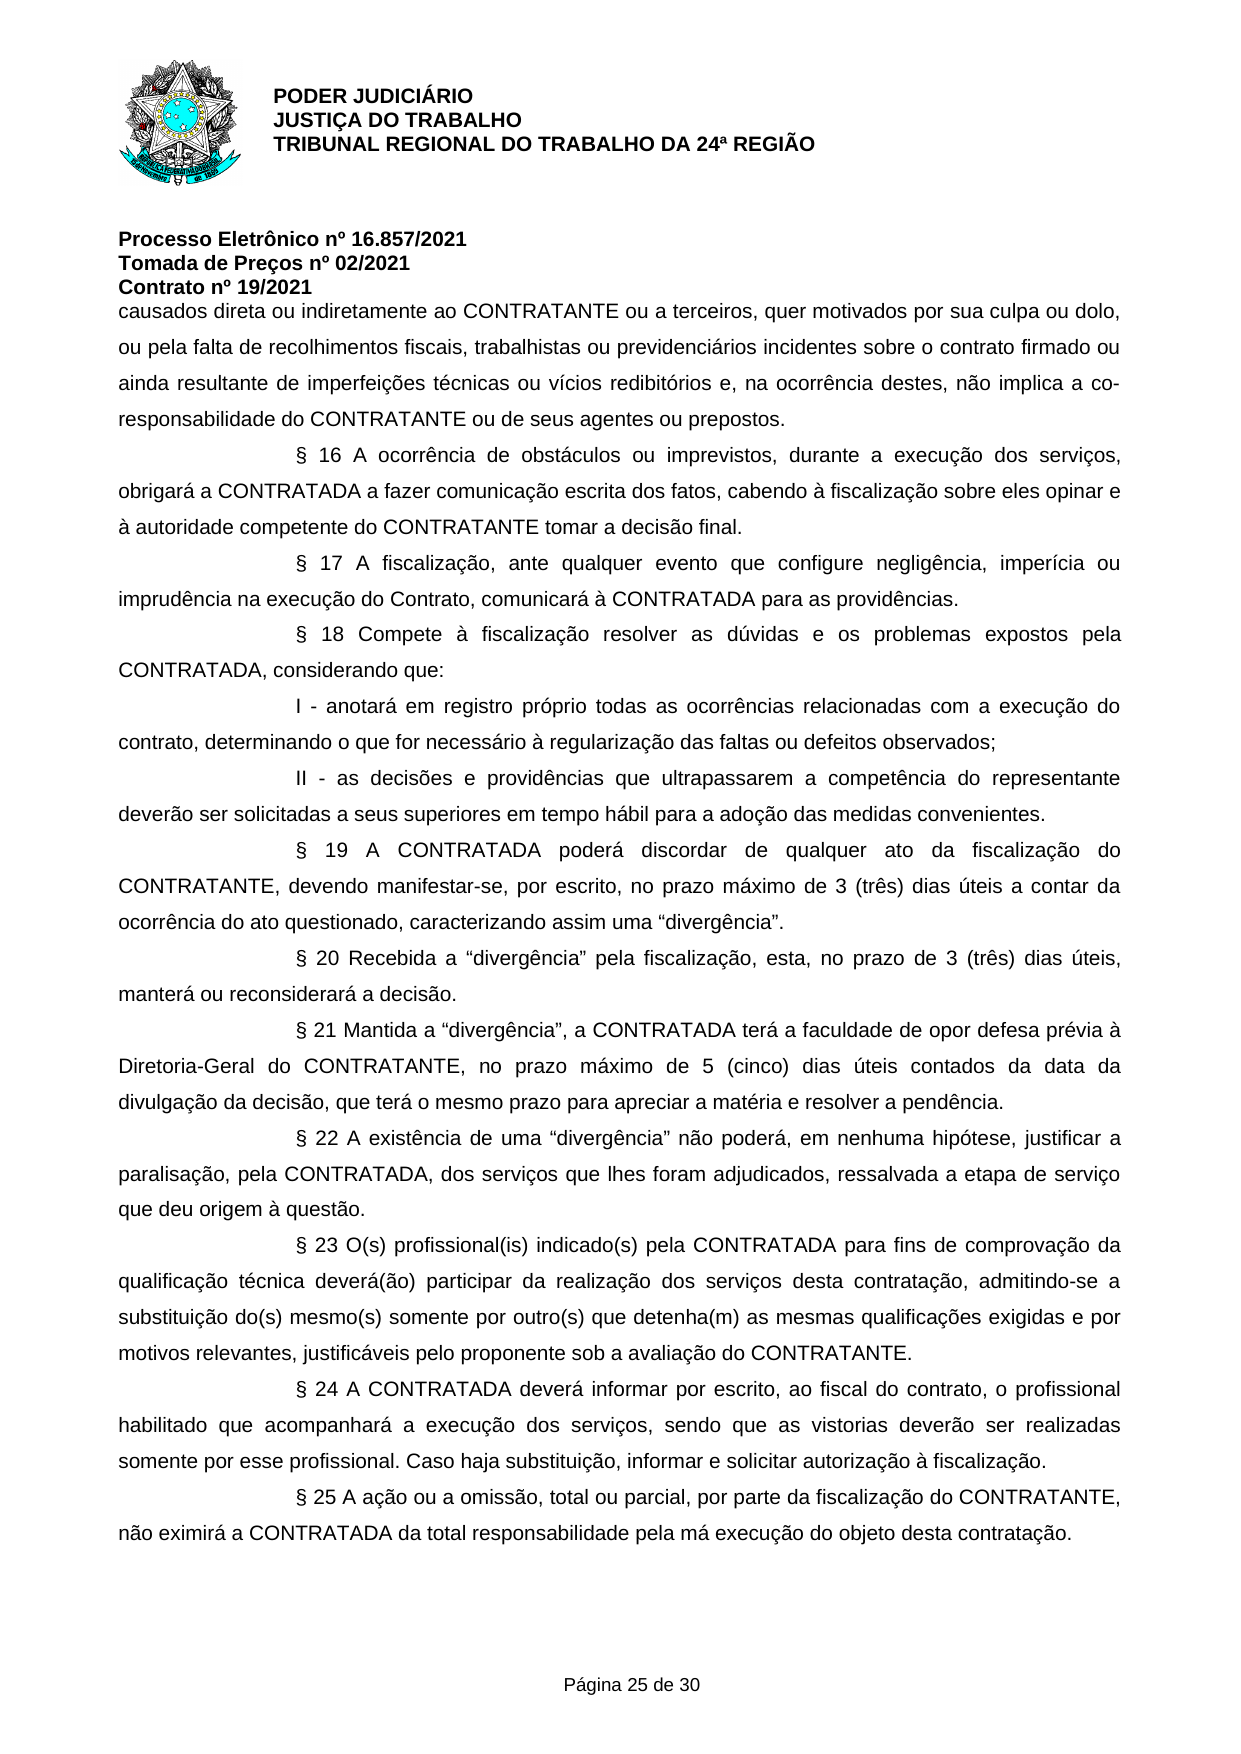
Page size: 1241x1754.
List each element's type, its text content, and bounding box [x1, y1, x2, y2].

text § 18 Compete à fiscalização resolver as dúvidas e os problemas expostos pela CONTRATADA, considerando que: [118, 622, 1122, 682]
text § 17 A fiscalização, ante qualquer evento que configure negligência, imperícia ou imprudência na execução do Contrato, comunicará à CONTRATADA para as providências. [118, 550, 1122, 610]
text § 20 Recebida a “divergência” pela fiscalização, esta, no prazo de 3 (três) dias úteis, manterá ou reconsiderará a decisão. [118, 946, 1122, 1006]
text § 23 O(s) profissional(is) indicado(s) pela CONTRATADA para fins de comprovação da qualificação técnica deverá(ão) participar da realização dos serviços desta contratação, admitindo-se a substituição do(s) mesmo(s) somente por outro(s) que detenha(m) as mesmas qualificações exigidas e por motivos relevantes, justificáveis pelo proponente sob a avaliação do CONTRATANTE. [118, 1233, 1122, 1365]
text § 21 Mantida a “divergência”, a CONTRATADA terá a faculdade de opor defesa prévia à Diretoria-Geral do CONTRATANTE, no prazo máximo de 5 (cinco) dias úteis contados da data da divulgação da decisão, que terá o mesmo prazo para apreciar a matéria e resolver a pendência. [118, 1018, 1122, 1113]
text § 24 A CONTRATADA deverá informar por escrito, ao fiscal do contrato, o profissional habilitado que acompanhará a execução dos serviços, sendo que as vistorias deverão ser realizadas somente por esse profissional. Caso haja substituição, informar e solicitar autorização à fiscalização. [118, 1377, 1122, 1473]
picture [118, 59, 243, 186]
text § 16 A ocorrência de obstáculos ou imprevistos, durante a execução dos serviços, obrigará a CONTRATADA a fazer comunicação escrita dos fatos, cabendo à fiscalização sobre eles opinar e à autoridade competente do CONTRATANTE tomar a decisão final. [118, 443, 1122, 538]
text I - anotará em registro próprio todas as ocorrências relacionadas com a execução do contrato, determinando o que for necessário à regularização das faltas ou defeitos observados; [118, 694, 1122, 754]
text § 22 A existência de uma “divergência” não poderá, em nenhuma hipótese, justificar a paralisação, pela CONTRATADA, dos serviços que lhes foram adjudicados, ressalvada a etapa de serviço que deu origem à questão. [118, 1125, 1122, 1221]
text § 19 A CONTRATADA poderá discordar de qualquer ato da fiscalização do CONTRATANTE, devendo manifestar-se, por escrito, no prazo máximo de 3 (três) dias úteis a contar da ocorrência do ato questionado, caracterizando assim uma “divergência”. [118, 838, 1122, 934]
text § 25 A ação ou a omissão, total ou parcial, por parte da fiscalização do CONTRATANTE, não eximirá a CONTRATADA da total responsabilidade pela má execução do objeto desta contratação. [118, 1485, 1122, 1545]
text II - as decisões e providências que ultrapassarem a competência do representante deverão ser solicitadas a seus superiores em tempo hábil para a adoção das medidas convenientes. [118, 766, 1122, 826]
text causados direta ou indiretamente ao CONTRATANTE ou a terceiros, quer motivados por sua culpa ou dolo, ou pela falta de recolhimentos fiscais, trabalhistas ou previdenciários incidentes sobre o contrato firmado ou ainda resultante de imperfeições técnicas ou vícios redibitórios e, na ocorrência destes, não implica a co-responsabilidade do CONTRATANTE ou de seus agentes ou prepostos. [118, 299, 1122, 431]
